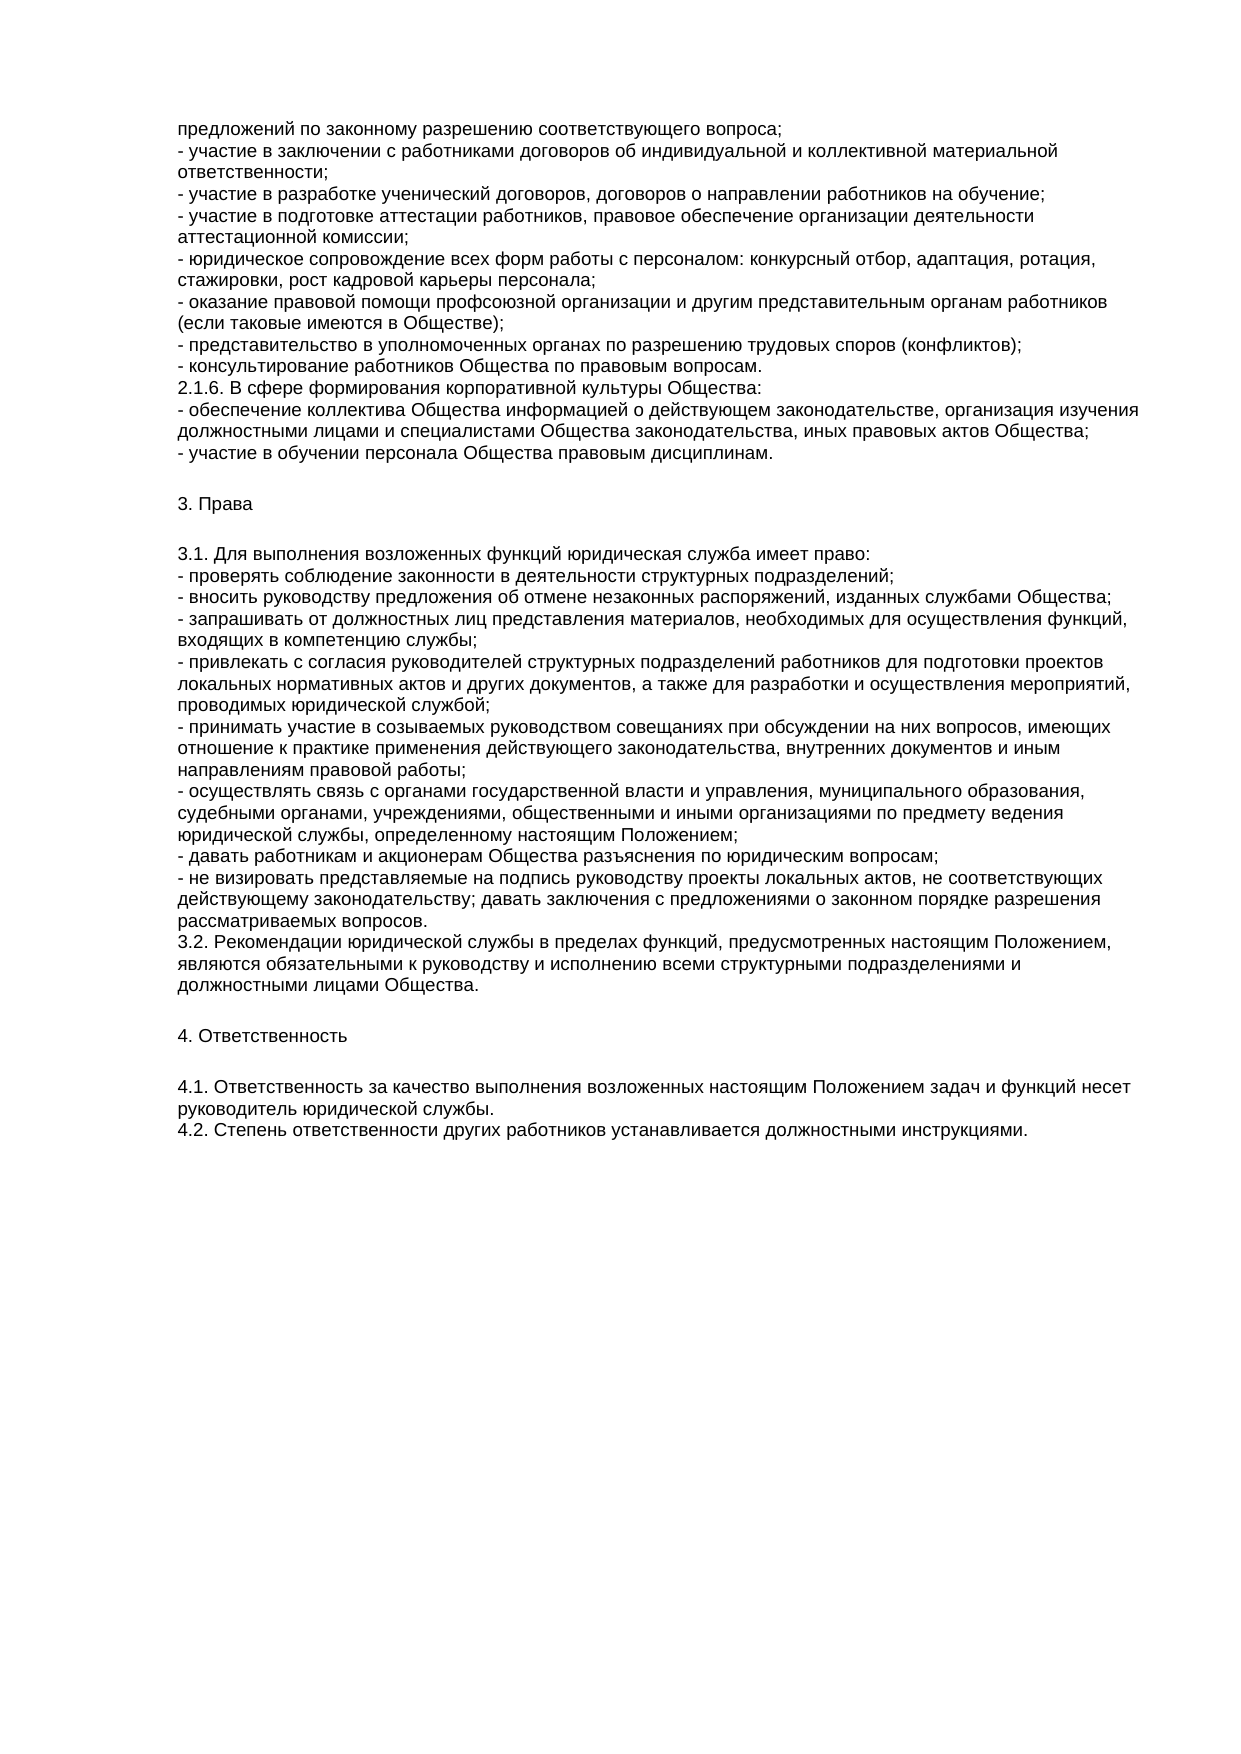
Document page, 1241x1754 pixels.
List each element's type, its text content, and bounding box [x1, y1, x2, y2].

text 3.1. Для выполнения возложенных функций юридическая служба имеет право: - проверять соблюдение законности в деятельности структурных подразделений; - вносить руководству предложения об отмене незаконных распоряжений, изданных службами Общества; - запрашивать от должностных лиц представления материалов, необходимых для осуществления функций, входящих в компетенцию службы; - привлекать с согласия руководителей структурных подразделений работников для подготовки проектов локальных нормативных актов и других документов, а также для разработки и осуществления мероприятий, проводимых юридической службой; - принимать участие в созываемых руководством совещаниях при обсуждении на них вопросов, имеющих отношение к практике применения действующего законодательства, внутренних документов и иным направлениям правовой работы; - осуществлять связь с органами государственной власти и управления, муниципального образования, судебными органами, учреждениями, общественными и иными организациями по предмету ведения юридической службы, определенному настоящим Положением; - давать работникам и акционерам Общества разъяснения по юридическим вопросам; - не визировать представляемые на подпись руководству проекты локальных актов, не соответствующих действующему законодательству; давать заключения с предложениями о законном порядке разрешения рассматриваемых вопросов. 3.2. Рекомендации юридической службы в пределах функций, предусмотренных настоящим Положением, являются обязательными к руководству и исполнению всеми структурными подразделениями и должностными лицами Общества. [177, 543, 1152, 996]
text 4.1. Ответственность за качество выполнения возложенных настоящим Положением задач и функций несет руководитель юридической службы. 4.2. Степень ответственности других работников устанавливается должностными инструкциями. [177, 1076, 1152, 1140]
text предложений по законному разрешению соответствующего вопроса; - участие в заключении с работниками договоров об индивидуальной и коллективной материальной ответственности; - участие в разработке ученический договоров, договоров о направлении работников на обучение; - участие в подготовке аттестации работников, правовое обеспечение организации деятельности аттестационной комиссии; - юридическое сопровождение всех форм работы с персоналом: конкурсный отбор, адаптация, ротация, стажировки, рост кадровой карьеры персонала; - оказание правовой помощи профсоюзной организации и другим представительным органам работников (если таковые имеются в Обществе); - представительство в уполномоченных органах по разрешению трудовых споров (конфликтов); - консультирование работников Общества по правовым вопросам. 2.1.6. В сфере формирования корпоративной культуры Общества: - обеспечение коллектива Общества информацией о действующем законодательстве, организация изучения должностными лицами и специалистами Общества законодательства, иных правовых актов Общества; - участие в обучении персонала Общества правовым дисциплинам. [177, 118, 1152, 463]
text 4. Ответственность [177, 1025, 1152, 1047]
text 3. Права [177, 492, 1152, 514]
